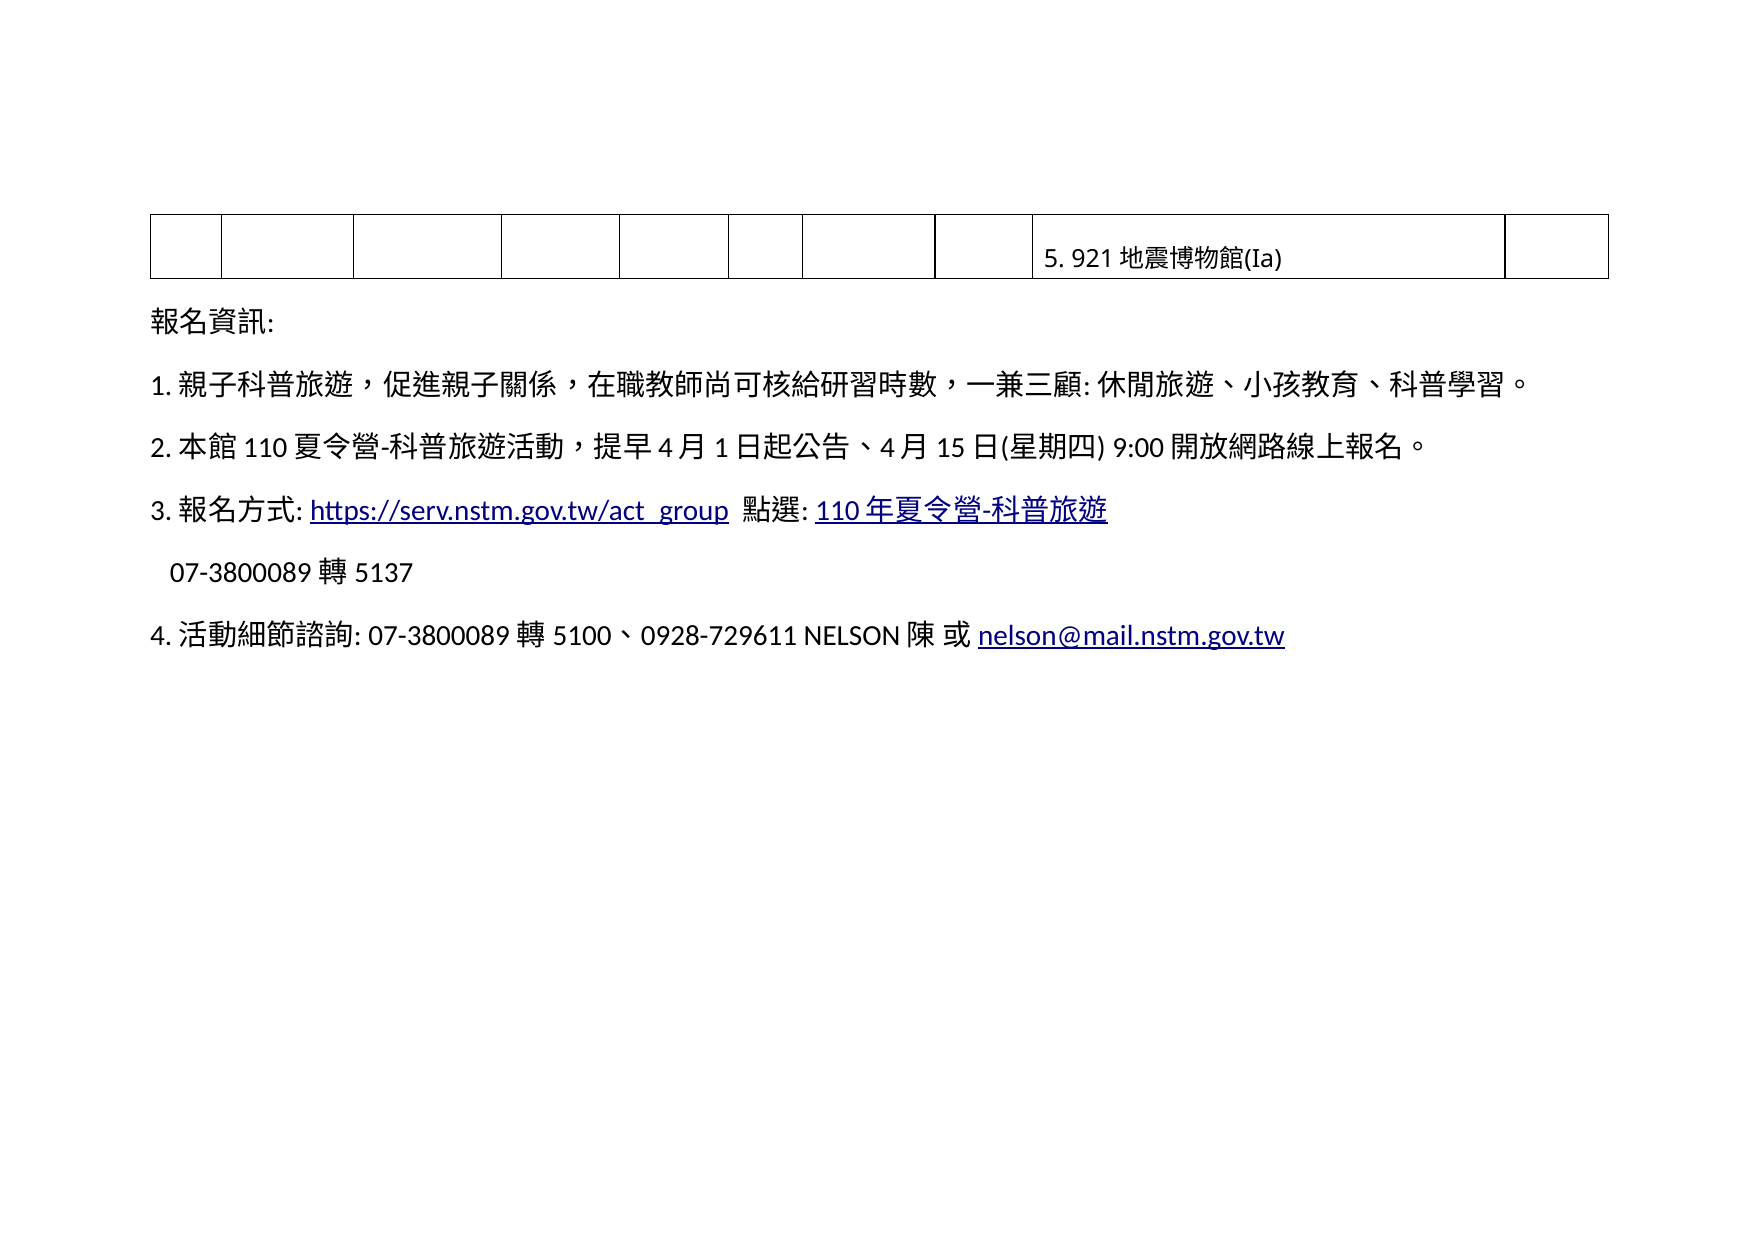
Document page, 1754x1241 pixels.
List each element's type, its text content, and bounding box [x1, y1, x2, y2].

text 2. 本館110夏令營-科普旅遊活動，提早4月1日起公告、4月15日(星期四) 9:00開放網路線上報名。 [150, 403, 1604, 466]
table_cell [729, 215, 802, 277]
table_cell [803, 215, 934, 277]
text 3. 報名方式: https://serv.nstm.gov.tw/act_group 點選: 110年夏令營-科普旅遊 [150, 466, 1604, 528]
table_cell [936, 215, 1032, 277]
table_cell [502, 215, 619, 277]
table_cell [1506, 215, 1608, 277]
text 07-3800089 轉 5137 [150, 528, 1604, 591]
table_cell 5. 921地震博物館(Ia) [1033, 215, 1504, 277]
table_cell [354, 215, 501, 277]
table_cell [620, 215, 728, 277]
text 4. 活動細節諮詢: 07-3800089 轉 5100、0928-729611 NELSON陳 或 nelson@mail.nstm.gov.tw [150, 591, 1604, 653]
text 1. 親子科普旅遊，促進親子關係，在職教師尚可核給研習時數，一兼三顧: 休閒旅遊、小孩教育、科普學習。 [150, 341, 1604, 403]
text 報名資訊: [150, 279, 1604, 341]
table_cell [151, 215, 221, 277]
table_cell [222, 215, 353, 277]
